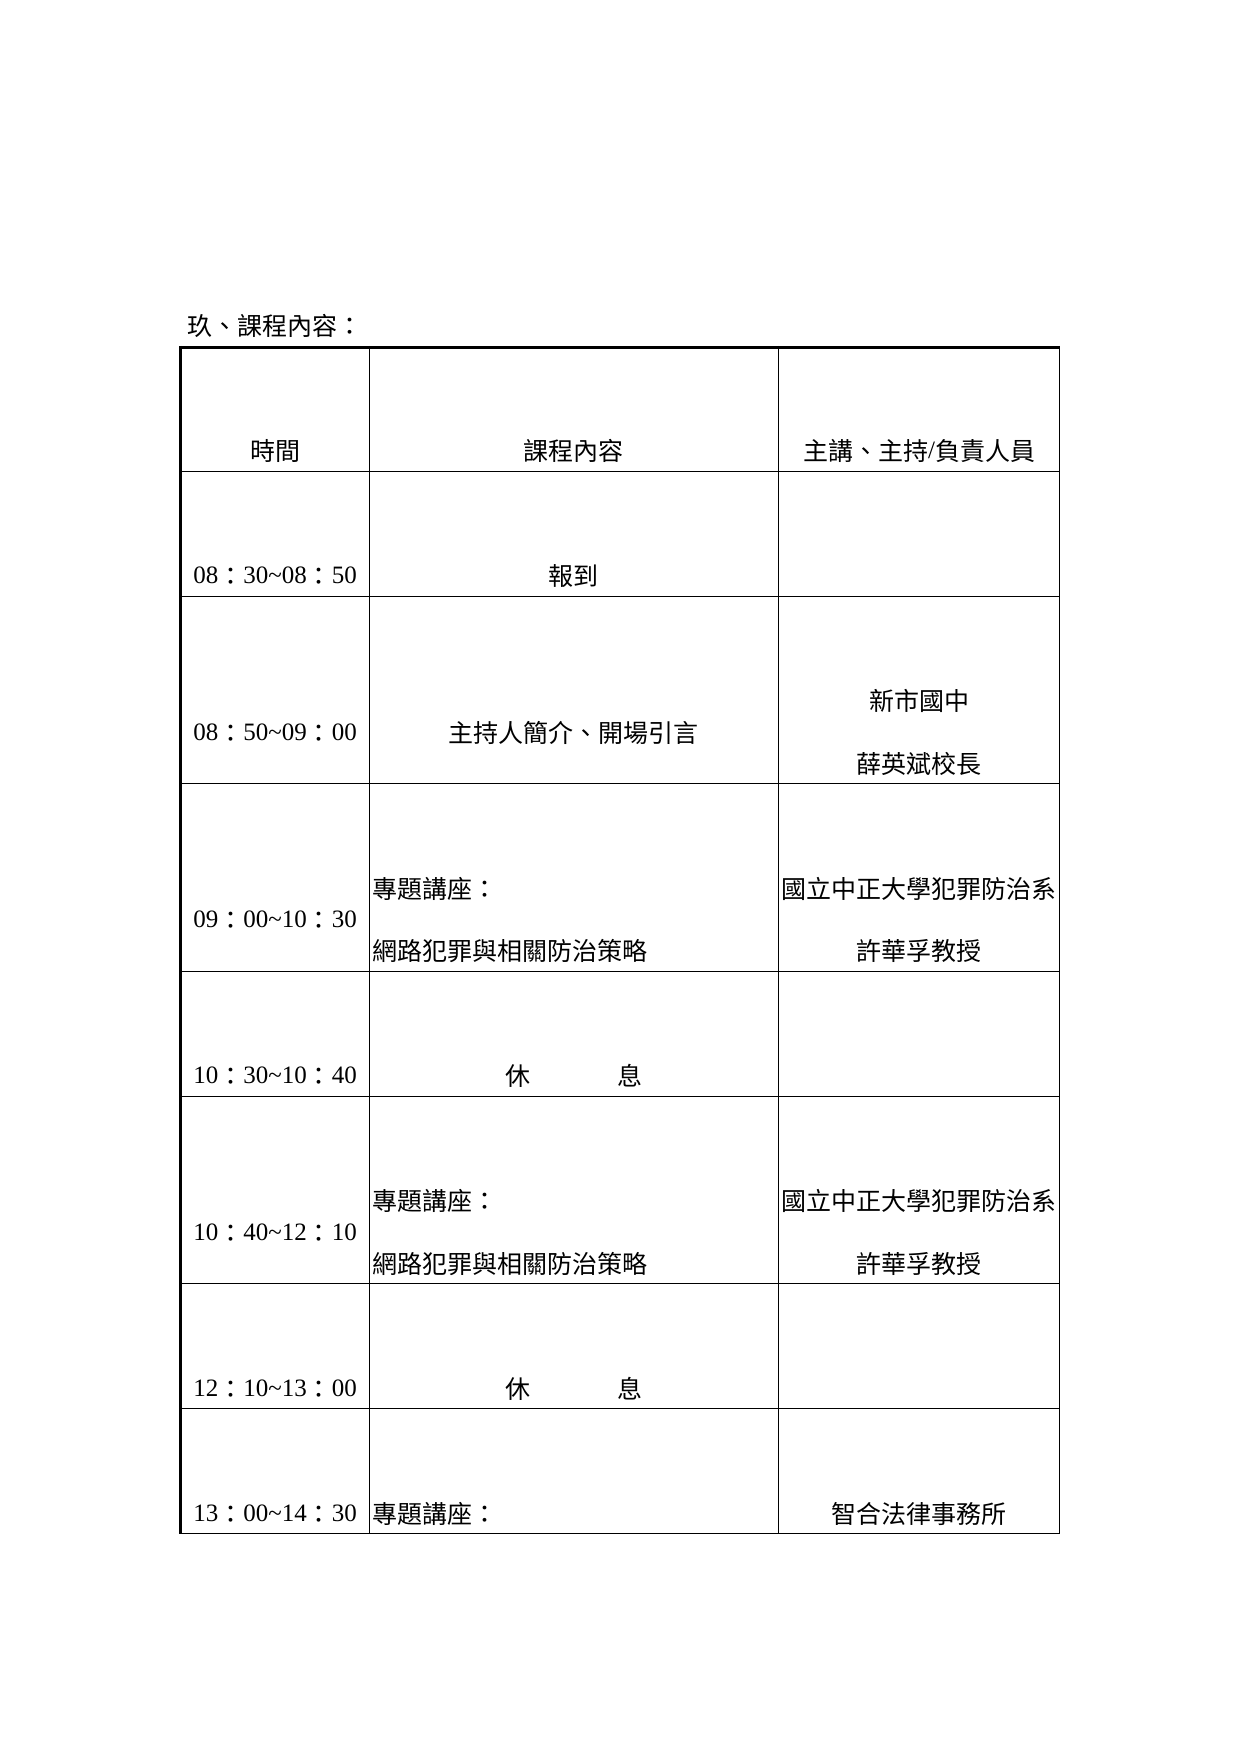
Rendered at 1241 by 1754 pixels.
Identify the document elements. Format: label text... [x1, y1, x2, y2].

table_cell 新市國中 薛英斌校長 [779, 597, 1059, 783]
table_cell 10：30~10：40 [182, 972, 369, 1096]
table_header 時間 [182, 349, 369, 471]
table_cell [779, 972, 1059, 1096]
text 玖、課程內容： [187, 283, 1053, 346]
table_cell 10：40~12：10 [182, 1097, 369, 1283]
table_cell 12：10~13：00 [182, 1284, 369, 1408]
table_cell 專題講座： 網路犯罪與相關防治策略 [370, 784, 778, 971]
table_cell [779, 472, 1059, 596]
table_cell 09：00~10：30 [182, 784, 369, 971]
table_cell 報到 [370, 472, 778, 596]
table_cell 國立中正大學犯罪防治系許華孚教授 [779, 1097, 1059, 1283]
table_cell 專題講座： 網路犯罪與相關防治策略 [370, 1097, 778, 1283]
table_cell 休 息 [370, 972, 778, 1096]
table_cell 專題講座： [370, 1409, 778, 1533]
table_cell [779, 1284, 1059, 1408]
table_cell 主持人簡介、開場引言 [370, 597, 778, 783]
table_header 主講、主持/負責人員 [779, 349, 1059, 471]
table_cell 國立中正大學犯罪防治系許華孚教授 [779, 784, 1059, 971]
table_cell 智合法律事務所 [779, 1409, 1059, 1533]
table_header 課程內容 [370, 349, 778, 471]
table_cell 13：00~14：30 [182, 1409, 369, 1533]
table_cell 休 息 [370, 1284, 778, 1408]
table_cell 08：50~09：00 [182, 597, 369, 783]
table_cell 08：30~08：50 [182, 472, 369, 596]
